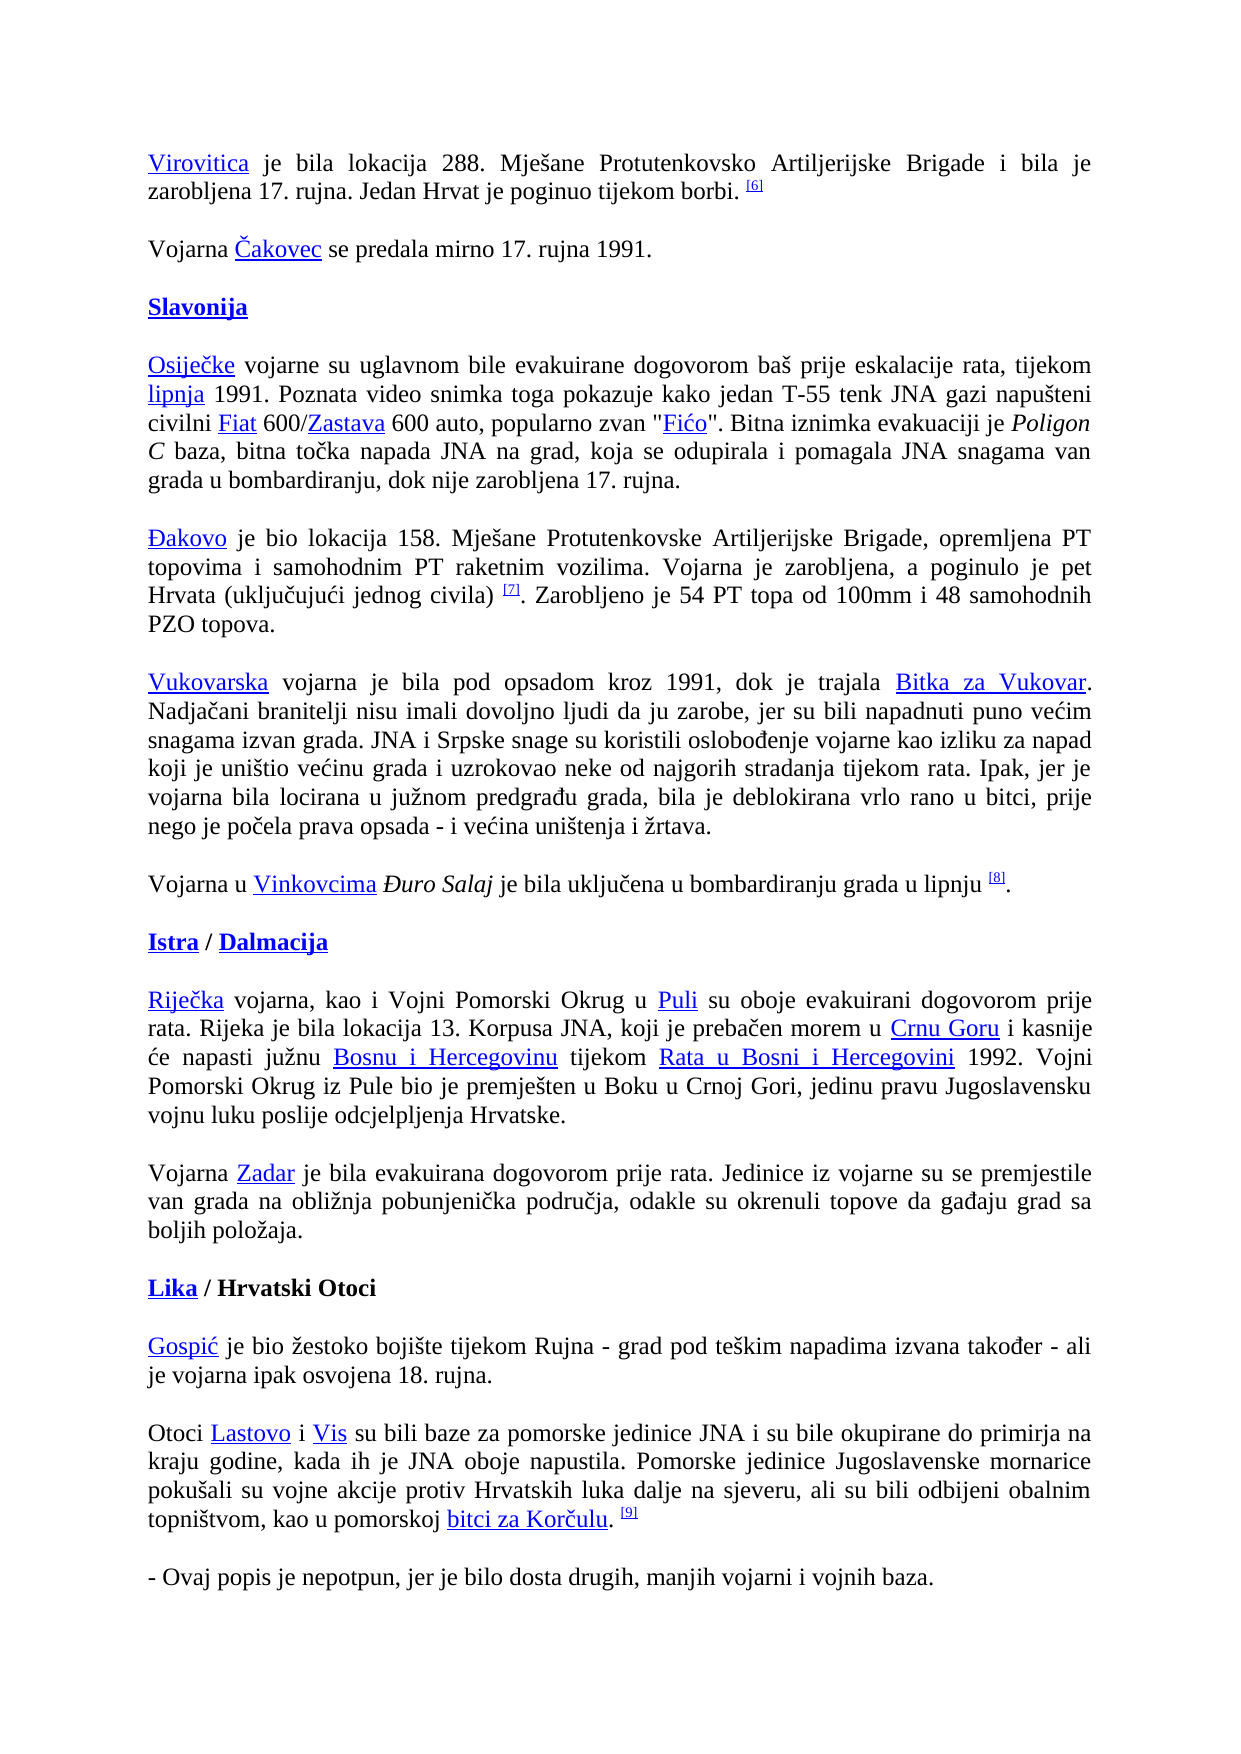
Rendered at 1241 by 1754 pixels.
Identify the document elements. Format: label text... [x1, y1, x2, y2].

text Gospić je bio žestoko bojište tijekom Rujna - grad pod teškim napadima izvana također - ali je vojarna ipak osvojena 18. rujna. [148, 1331, 1093, 1388]
text Vojarna Zadar je bila evakuirana dogovorom prije rata. Jedinice iz vojarne su se premjestile van grada na obližnja pobunjenička područja, odakle su okrenuli topove da gađaju grad sa boljih položaja. [148, 1158, 1093, 1244]
subtitle Lika / Hrvatski Otoci [148, 1273, 1093, 1302]
text Osiječke vojarne su uglavnom bile evakuirane dogovorom baš prije eskalacije rata, tijekom lipnja 1991. Poznata video snimka toga pokazuje kako jedan T-55 tenk JNA gazi napušteni civilni Fiat 600/Zastava 600 auto, popularno zvan "Fićo". Bitna iznimka evakuaciji je Poligon C baza, bitna točka napada JNA na grad, koja se odupirala i pomagala JNA snagama van grada u bombardiranju, dok nije zarobljena 17. rujna. [148, 350, 1093, 494]
text Virovitica je bila lokacija 288. Mješane Protutenkovsko Artiljerijske Brigade i bila je zarobljena 17. rujna. Jedan Hrvat je poginuo tijekom borbi. [6] [148, 148, 1093, 205]
text Vojarna Čakovec se predala mirno 17. rujna 1991. [148, 234, 1093, 263]
text Vojarna u Vinkovcima Đuro Salaj je bila uključena u bombardiranju grada u lipnju [8]. [148, 869, 1093, 898]
subtitle Istra / Dalmacija [148, 927, 1093, 956]
text Riječka vojarna, kao i Vojni Pomorski Okrug u Puli su oboje evakuirani dogovorom prije rata. Rijeka je bila lokacija 13. Korpusa JNA, koji je prebačen morem u Crnu Goru i kasnije će napasti južnu Bosnu i Hercegovinu tijekom Rata u Bosni i Hercegovini 1992. Vojni Pomorski Okrug iz Pule bio je premješten u Boku u Crnoj Gori, jedinu pravu Jugoslavensku vojnu luku poslije odcjelpljenja Hrvatske. [148, 985, 1093, 1128]
subtitle Slavonija [148, 292, 1093, 321]
text Otoci Lastovo i Vis su bili baze za pomorske jedinice JNA i su bile okupirane do primirja na kraju godine, kada ih je JNA oboje napustila. Pomorske jedinice Jugoslavenske mornarice pokušali su vojne akcije protiv Hrvatskih luka dalje na sjeveru, ali su bili odbijeni obalnim topništvom, kao u pomorskoj bitci za Korčulu. [9] [148, 1418, 1093, 1533]
text Vukovarska vojarna je bila pod opsadom kroz 1991, dok je trajala Bitka za Vukovar. Nadjačani branitelji nisu imali dovoljno ljudi da ju zarobe, jer su bili napadnuti puno većim snagama izvan grada. JNA i Srpske snage su koristili oslobođenje vojarne kao izliku za napad koji je uništio većinu grada i uzrokovao neke od najgorih stradanja tijekom rata. Ipak, jer je vojarna bila locirana u južnom predgrađu grada, bila je deblokirana vrlo rano u bitci, prije nego je počela prava opsada - i većina uništenja i žrtava. [148, 667, 1093, 840]
text - Ovaj popis je nepotpun, jer je bilo dosta drugih, manjih vojarni i vojnih baza. [148, 1562, 1093, 1591]
text Đakovo je bio lokacija 158. Mješane Protutenkovske Artiljerijske Brigade, opremljena PT topovima i samohodnim PT raketnim vozilima. Vojarna je zarobljena, a poginulo je pet Hrvata (uključujući jednog civila) [7]. Zarobljeno je 54 PT topa od 100mm i 48 samohodnih PZO topova. [148, 523, 1093, 638]
